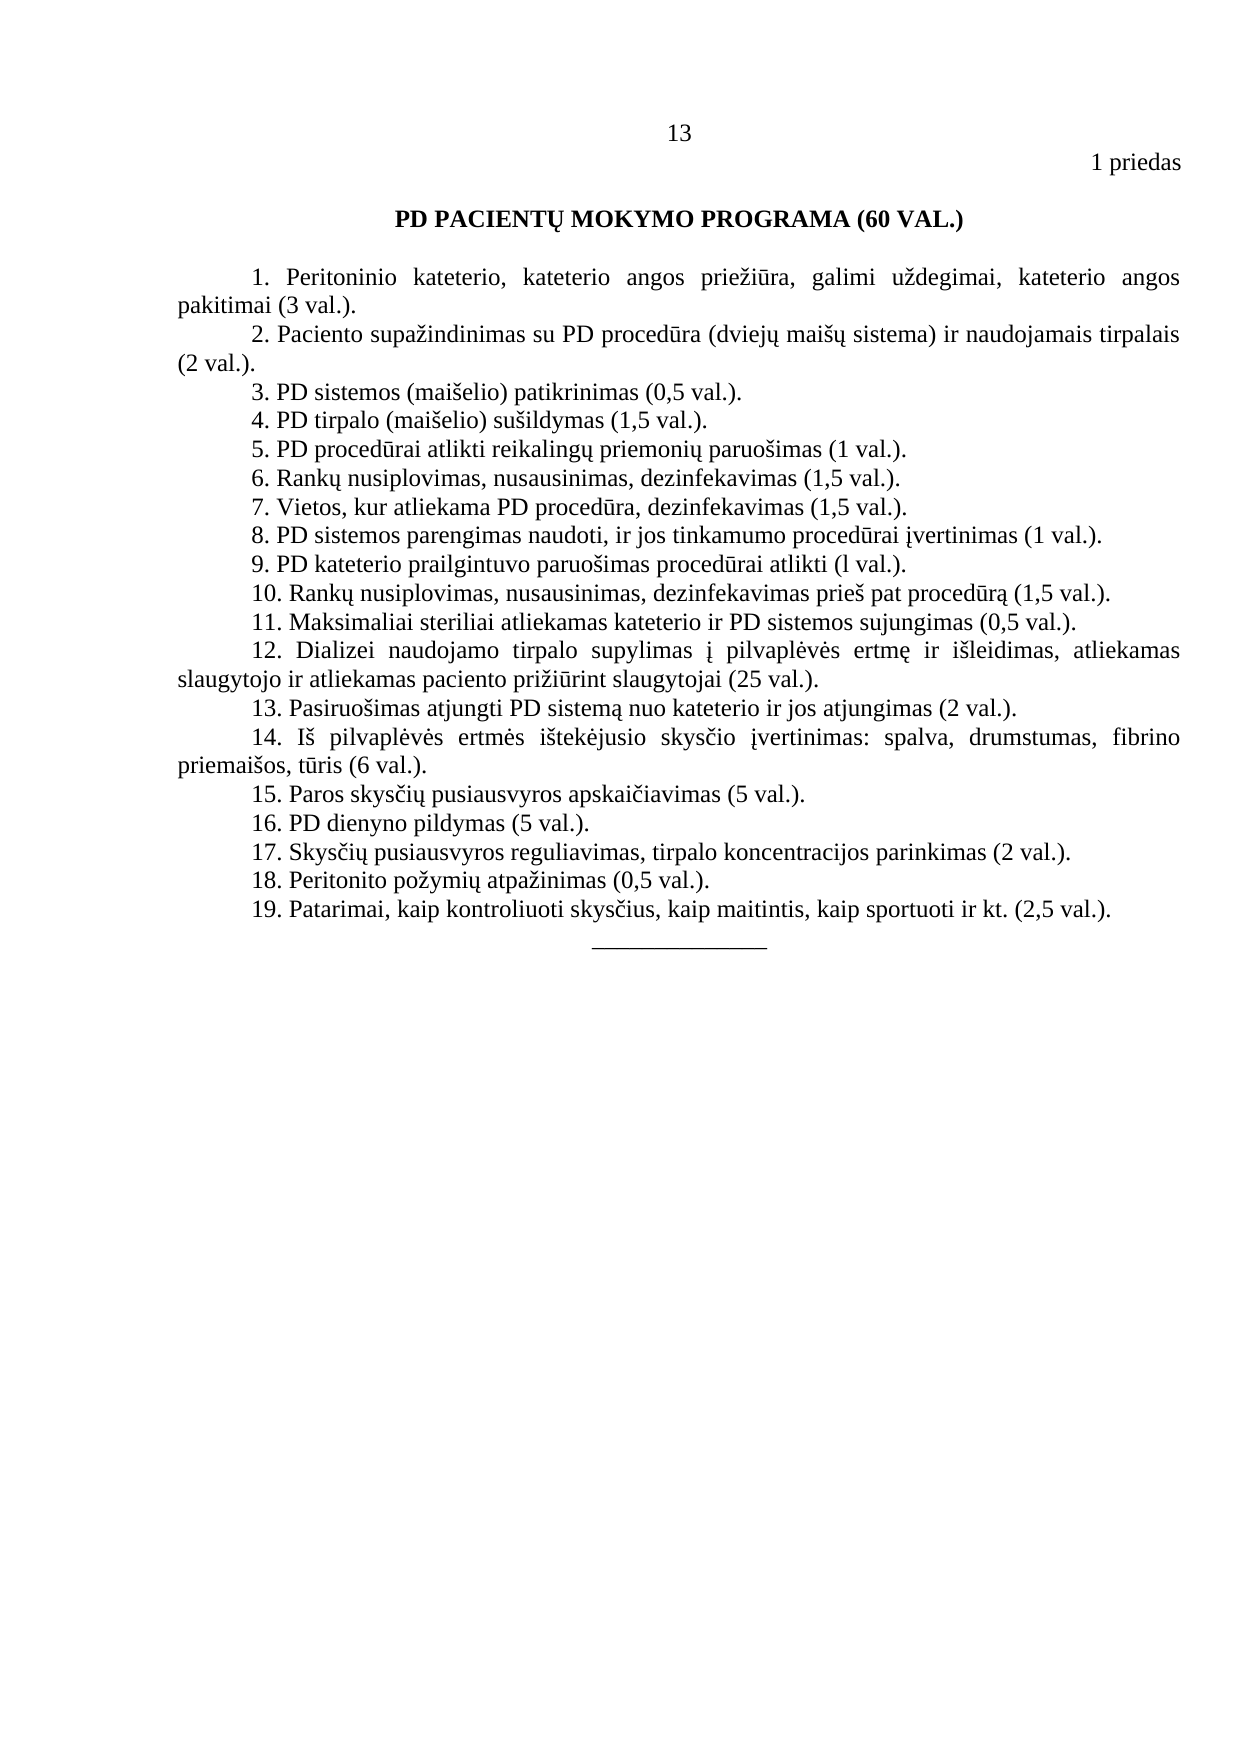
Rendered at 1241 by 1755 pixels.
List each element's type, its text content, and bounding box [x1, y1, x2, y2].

text 12. Dializei naudojamo tirpalo supylimas į pilvaplėvės ertmę ir išleidimas, atliekamas slaugytojo ir atliekamas paciento prižiūrint slaugytojai (25 val.). [177, 636, 1181, 693]
text 3. PD sistemos (maišelio) patikrinimas (0,5 val.). [177, 377, 1181, 406]
text 16. PD dienyno pildymas (5 val.). [177, 808, 1181, 837]
text 4. PD tirpalo (maišelio) sušildymas (1,5 val.). [177, 406, 1181, 434]
text 9. PD kateterio prailgintuvo paruošimas procedūrai atlikti (l val.). [177, 549, 1181, 578]
text 17. Skysčių pusiausvyros reguliavimas, tirpalo koncentracijos parinkimas (2 val.). [177, 837, 1181, 866]
text 8. PD sistemos parengimas naudoti, ir jos tinkamumo procedūrai įvertinimas (1 val.). [177, 521, 1181, 549]
text 13. Pasiruošimas atjungti PD sistemą nuo kateterio ir jos atjungimas (2 val.). [177, 693, 1181, 722]
text 1. Peritoninio kateterio, kateterio angos priežiūra, galimi uždegimai, kateterio angos pakitimai (3 val.). [177, 262, 1181, 319]
text 5. PD procedūrai atlikti reikalingų priemonių paruošimas (1 val.). [177, 434, 1181, 463]
text PD PACIENTŲ MOKYMO PROGRAMA (60 VAL.) [177, 204, 1181, 233]
text 18. Peritonito požymių atpažinimas (0,5 val.). [177, 866, 1181, 894]
text 2. Paciento supažindinimas su PD procedūra (dviejų maišų sistema) ir naudojamais tirpalais (2 val.). [177, 319, 1181, 377]
text 14. Iš pilvaplėvės ertmės ištekėjusio skysčio įvertinimas: spalva, drumstumas, fibrino priemaišos, tūris (6 val.). [177, 722, 1181, 779]
text ______________ [177, 923, 1181, 952]
text 15. Paros skysčių pusiausvyros apskaičiavimas (5 val.). [177, 779, 1181, 808]
text 7. Vietos, kur atliekama PD procedūra, dezinfekavimas (1,5 val.). [177, 492, 1181, 521]
text 6. Rankų nusiplovimas, nusausinimas, dezinfekavimas (1,5 val.). [177, 463, 1181, 492]
text 11. Maksimaliai steriliai atliekamas kateterio ir PD sistemos sujungimas (0,5 val.). [177, 607, 1181, 636]
text 1 priedas [797, 147, 1181, 176]
text 19. Patarimai, kaip kontroliuoti skysčius, kaip maitintis, kaip sportuoti ir kt. (2,5 val.). [177, 894, 1181, 923]
text 10. Rankų nusiplovimas, nusausinimas, dezinfekavimas prieš pat procedūrą (1,5 val.). [177, 578, 1181, 607]
